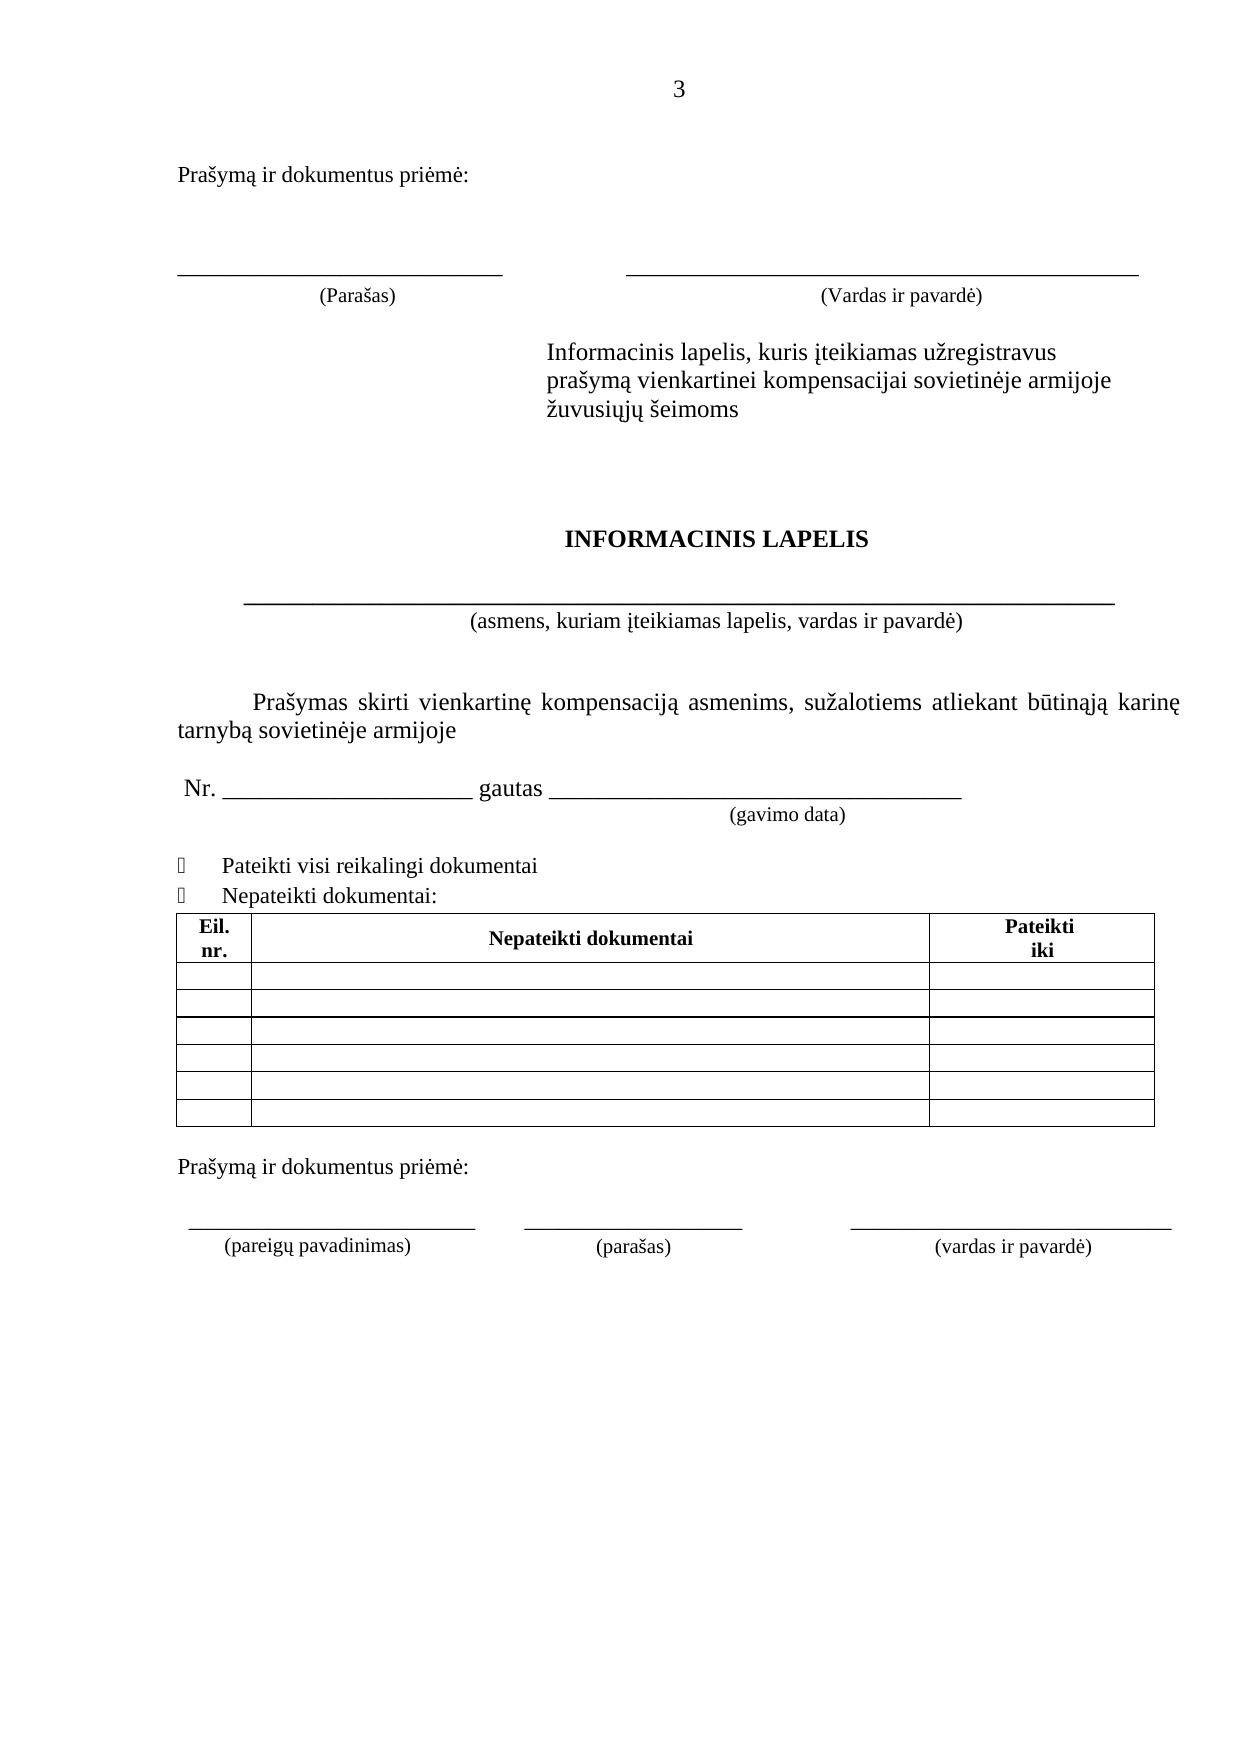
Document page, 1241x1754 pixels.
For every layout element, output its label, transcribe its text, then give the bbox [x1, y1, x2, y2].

table_cell [177, 1100, 251, 1126]
table_cell [252, 1045, 929, 1071]
table_header Nepateikti dokumentai [252, 914, 929, 962]
text INFORMACINIS LAPELIS [177, 524, 1181, 552]
table_cell [252, 1100, 929, 1126]
text (asmens, kuriam įteikiamas lapelis, vardas ir pavardė) [177, 608, 1181, 634]
text Informacinis lapelis, kuris įteikiamas užregistravus [177, 337, 1181, 366]
table_cell [252, 1072, 929, 1099]
table_cell [930, 990, 1154, 1016]
table_cell [930, 1100, 1154, 1126]
text Prašymas skirti vienkartinę kompensaciją asmenims, sužalotiems atliekant būtinąją karinę tarnybą sovietinėje armijoje [177, 687, 1181, 744]
table_cell [252, 990, 929, 1016]
table_cell [930, 1018, 1154, 1044]
table_cell [930, 1072, 1154, 1099]
text žuvusiųjų šeimoms [177, 394, 1181, 423]
table_header ___________________ ____________________________ (parašas) (vardas ir pavardė) [507, 1206, 1186, 1259]
text prašymą vienkartinei kompensacijai sovietinėje armijoje [177, 366, 1181, 394]
text ____________________________________________________________________________ [177, 581, 1181, 608]
text  Nepateikti dokumentai: [177, 882, 1181, 909]
table_cell [177, 1072, 251, 1099]
text __________________________ _________________________________________ [177, 251, 1181, 279]
text (gavimo data) [177, 802, 1181, 826]
text (Parašas) (Vardas ir pavardė) [177, 279, 1181, 308]
text Nr. ____________________ gautas _________________________________ [177, 773, 1181, 802]
text  Pateikti visi reikalingi dokumentai [177, 852, 1181, 878]
table_cell [177, 990, 251, 1016]
table_cell [930, 963, 1154, 989]
table_cell [177, 1045, 251, 1071]
table_cell [252, 963, 929, 989]
table_cell [177, 963, 251, 989]
table_header Pateikti iki [930, 914, 1154, 962]
text Prašymą ir dokumentus priėmė: [177, 161, 1181, 187]
table_cell [252, 1018, 929, 1044]
table_header Eil. nr. [177, 914, 251, 962]
text Prašymą ir dokumentus priėmė: [177, 1153, 1181, 1180]
table_cell [177, 1018, 251, 1044]
table_header _________________________ (pareigų pavadinimas) [177, 1206, 507, 1259]
table_cell [930, 1045, 1154, 1071]
